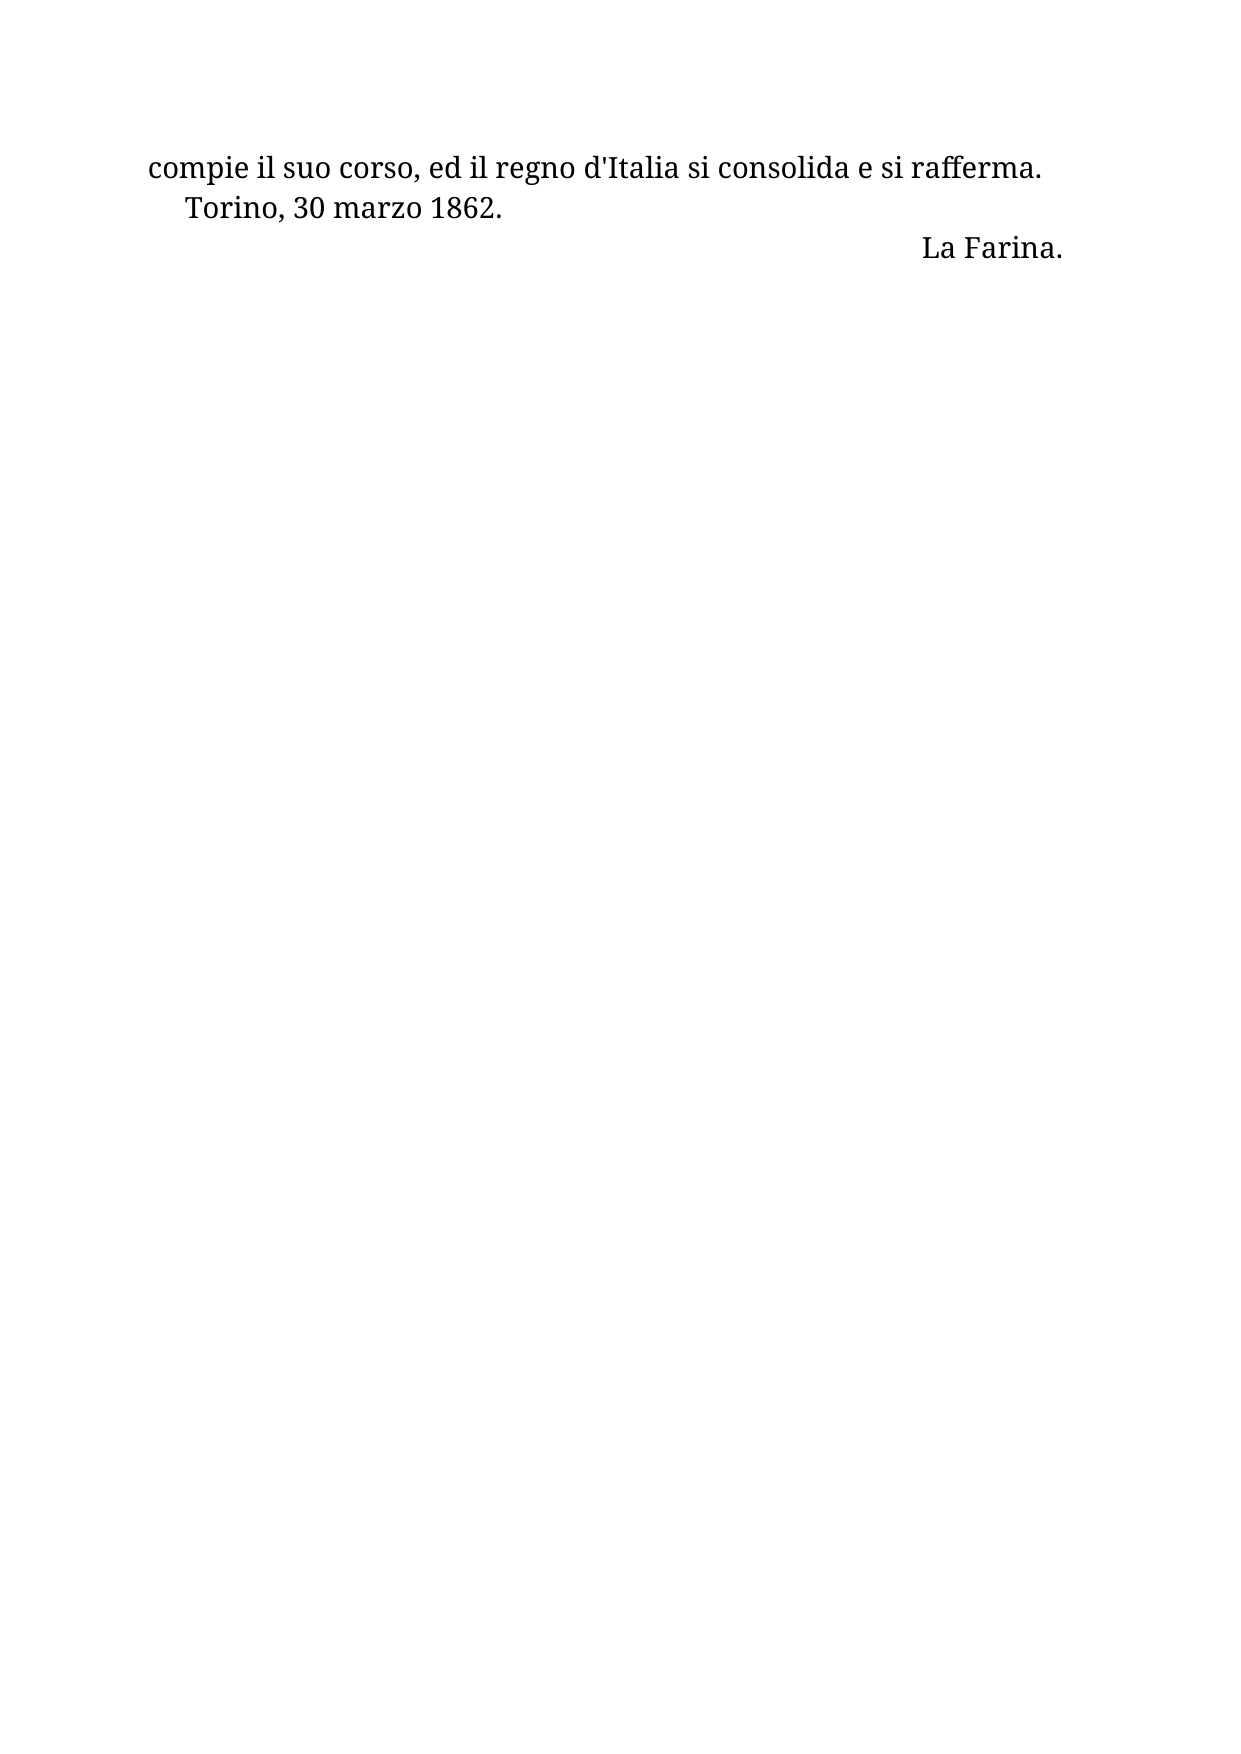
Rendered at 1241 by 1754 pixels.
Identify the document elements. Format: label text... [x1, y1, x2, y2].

text Torino, 30 marzo 1862. [148, 187, 1063, 227]
text La Farina. [148, 227, 1063, 267]
text compie il suo corso, ed il regno d'Italia si consolida e si rafferma. [148, 148, 1063, 187]
